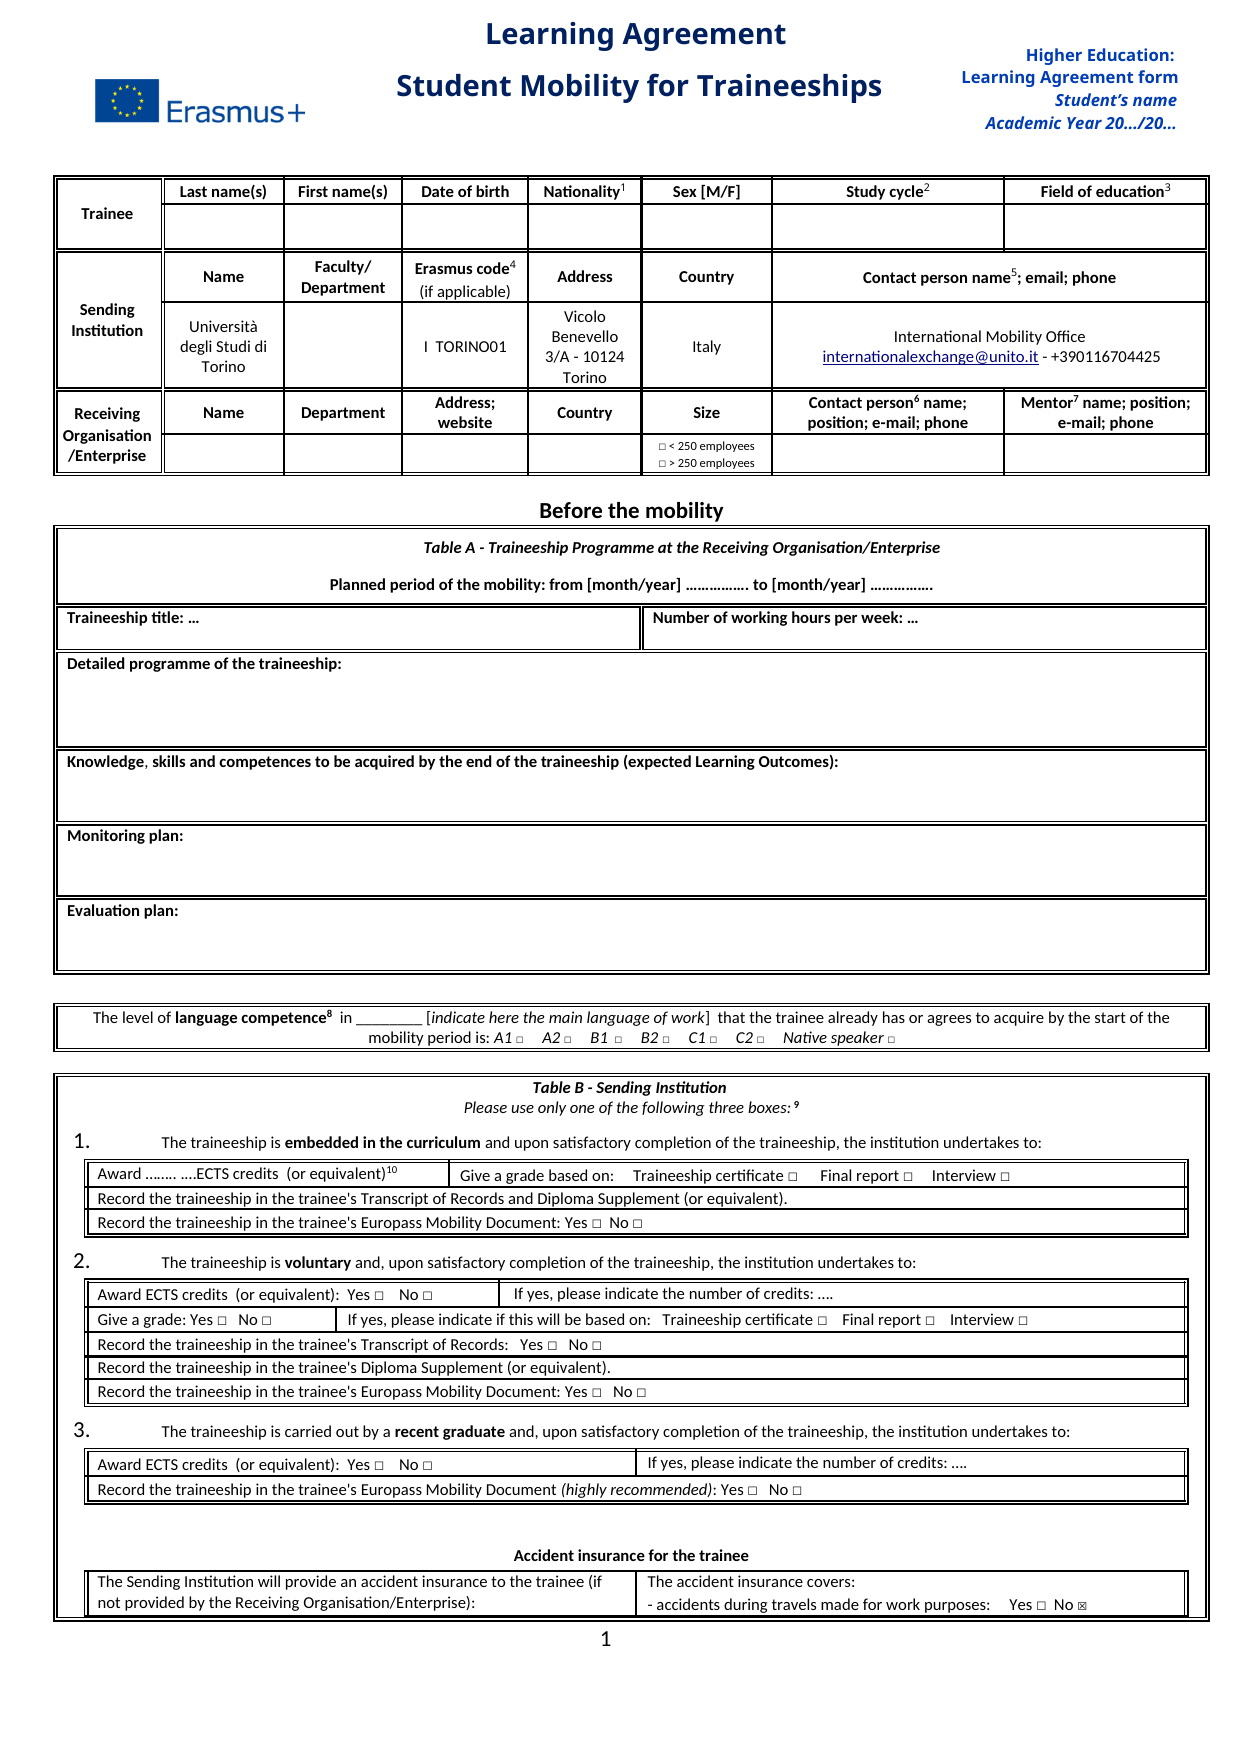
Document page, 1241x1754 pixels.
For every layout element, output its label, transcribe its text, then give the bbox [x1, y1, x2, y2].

table_cell The level of language competence in ________ [indicate here the main language of work] that the trainee already has or agrees to acquire by the start of the mobility period is: A1 ☐ A2 ☐ B1 ☐ B2 ☐ C1 ☐ C2 ☐ Native speaker ☐ [58, 1007, 1205, 1048]
table_cell Record the traineeship in the trainee's Diploma Supplement (or equivalent). [89, 1358, 1184, 1378]
table_cell [643, 205, 771, 248]
table_header Sex [M/F] [643, 180, 771, 202]
table_cell Number of working hours per week: … [644, 608, 1205, 648]
table_cell Contact person name; email; phone [773, 253, 1205, 301]
table_header Last name(s) [165, 180, 283, 202]
table_header Give a grade based on: Traineeship certificate ☐ Final report ☐ Interview ☐ [450, 1163, 1184, 1186]
table_cell Address; website [403, 392, 527, 432]
table_cell Record the traineeship in the trainee's Europass Mobility Document: Yes ☐ No ☐ [89, 1210, 1184, 1233]
table_header First name(s) [350, 6, 932, 154]
table_cell Erasmus code (if applicable) [403, 253, 527, 301]
table_cell [56, 975, 158, 1002]
table_cell [773, 205, 1003, 248]
table_header The Sending Institution will provide an accident insurance to the trainee (if not provided by the Receiving Organisation/Enterprise): [89, 1572, 635, 1615]
table_cell Monitoring plan: [58, 826, 1205, 895]
table_cell [285, 435, 401, 471]
table_cell [571, 975, 684, 1002]
table_cell [165, 435, 283, 471]
table_cell Faculty/ Department [285, 253, 401, 301]
table_cell [285, 205, 401, 248]
table_cell I TORINO01 [403, 303, 527, 387]
table_header If yes, please indicate the number of credits: …. [637, 1452, 1184, 1475]
table_header Trainee [58, 180, 161, 248]
table_cell [772, 975, 917, 1002]
table_cell Name [165, 392, 283, 432]
table_cell Planned period of the mobility: from [month/year] ……………. to [month/year] ……………. [58, 566, 1205, 603]
table_cell [684, 975, 772, 1002]
table_cell Receiving Organisation/Enterprise [58, 392, 161, 471]
table_cell If yes, please indicate if this will be based on: Traineeship certificate ☐ Final report ☐ Interview ☐ [337, 1308, 1184, 1331]
table_cell [1005, 205, 1205, 248]
table_cell Address [529, 253, 640, 301]
table_cell Record the traineeship in the trainee's Transcript of Records and Diploma Supplement (or equivalent). [89, 1188, 1184, 1208]
table_cell Country [529, 392, 640, 432]
table_header Field of education [1005, 180, 1205, 202]
table_cell Evaluation plan: [58, 900, 1205, 970]
table_cell [773, 435, 1003, 471]
table_cell [158, 975, 276, 1002]
table_header First name(s) [285, 180, 401, 202]
table_cell [276, 975, 468, 1002]
table_cell Country [643, 253, 771, 301]
table_cell Record the traineeship in the trainee's Europass Mobility Document (highly recommended): Yes ☐ No ☐ [89, 1477, 1184, 1500]
table_cell [285, 303, 401, 387]
table_header The accident insurance covers: - accidents during travels made for work purposes: Yes ☐ No ☒ [637, 1572, 1184, 1615]
table_cell Italy [643, 303, 771, 387]
table_header Date of birth [403, 180, 527, 202]
table_cell Size [643, 392, 771, 432]
table_header Study cycle [773, 180, 1003, 202]
table_cell [529, 205, 640, 248]
table_cell Detailed programme of the traineeship: [58, 653, 1205, 746]
table_cell [917, 975, 1076, 1002]
table_cell [529, 435, 640, 471]
table_cell Record the traineeship in the trainee's Europass Mobility Document: Yes ☐ No ☐ [89, 1380, 1184, 1402]
table_cell Contact person name; position; e-mail; phone [773, 392, 1003, 432]
table_cell [165, 205, 283, 248]
table_cell International Mobility Office internationalexchange@unito.it - +390116704425 [773, 303, 1205, 387]
table_cell Knowledge, skills and competences to be acquired by the end of the traineeship (expected Learning Outcomes): [58, 751, 1205, 821]
table_header Nationality [529, 180, 640, 202]
table_cell [468, 975, 571, 1002]
table_cell ☐ < 250 employees ☐ > 250 employees [643, 435, 771, 471]
table_cell Vicolo Benevello 3/A - 10124 Torino [529, 303, 640, 387]
table_cell Traineeship title: … [58, 608, 639, 648]
table_header Award ECTS credits (or equivalent): Yes ☐ No ☐ [89, 1452, 635, 1475]
table_cell [403, 435, 527, 471]
table_header Award …….. .…ECTS credits (or equivalent) [89, 1163, 448, 1186]
table_header If yes, please indicate the number of credits: …. [500, 1283, 1184, 1306]
table_cell Before the mobility [56, 476, 1207, 524]
table_cell Mentor name; position; e-mail; phone [1005, 392, 1205, 432]
table_cell [1076, 975, 1207, 1002]
table_cell Sending Institution [58, 253, 161, 387]
table_cell [1005, 435, 1205, 471]
table_header Award ECTS credits (or equivalent): Yes ☐ No ☐ [89, 1283, 498, 1306]
table_cell [403, 205, 527, 248]
table_cell [58, 529, 158, 566]
table_cell Università degli Studi di Torino [165, 303, 283, 387]
table_cell Record the traineeship in the trainee's Transcript of Records: Yes ☐ No ☐ [89, 1333, 1184, 1355]
table_header Table B - Sending Institution Please use only one of the following three boxes: The traineeship is embedded in the curriculum and upon satisfactory completion of the traineeship, the institution undertakes to: The traineeship is voluntary and, upon satisfactory completion of the traineeship, the institution undertakes to: The traineeship is carried out by a recent graduate and, upon satisfactory completion of the traineeship, the institution undertakes to: Accident insurance for the trainee [58, 1077, 1205, 1617]
table_cell Name [165, 253, 283, 301]
table_cell Table A - Traineeship Programme at the Receiving Organisation/Enterprise [158, 529, 1205, 566]
table_cell Department [285, 392, 401, 432]
table_cell Give a grade: Yes ☐ No ☐ [89, 1308, 335, 1331]
